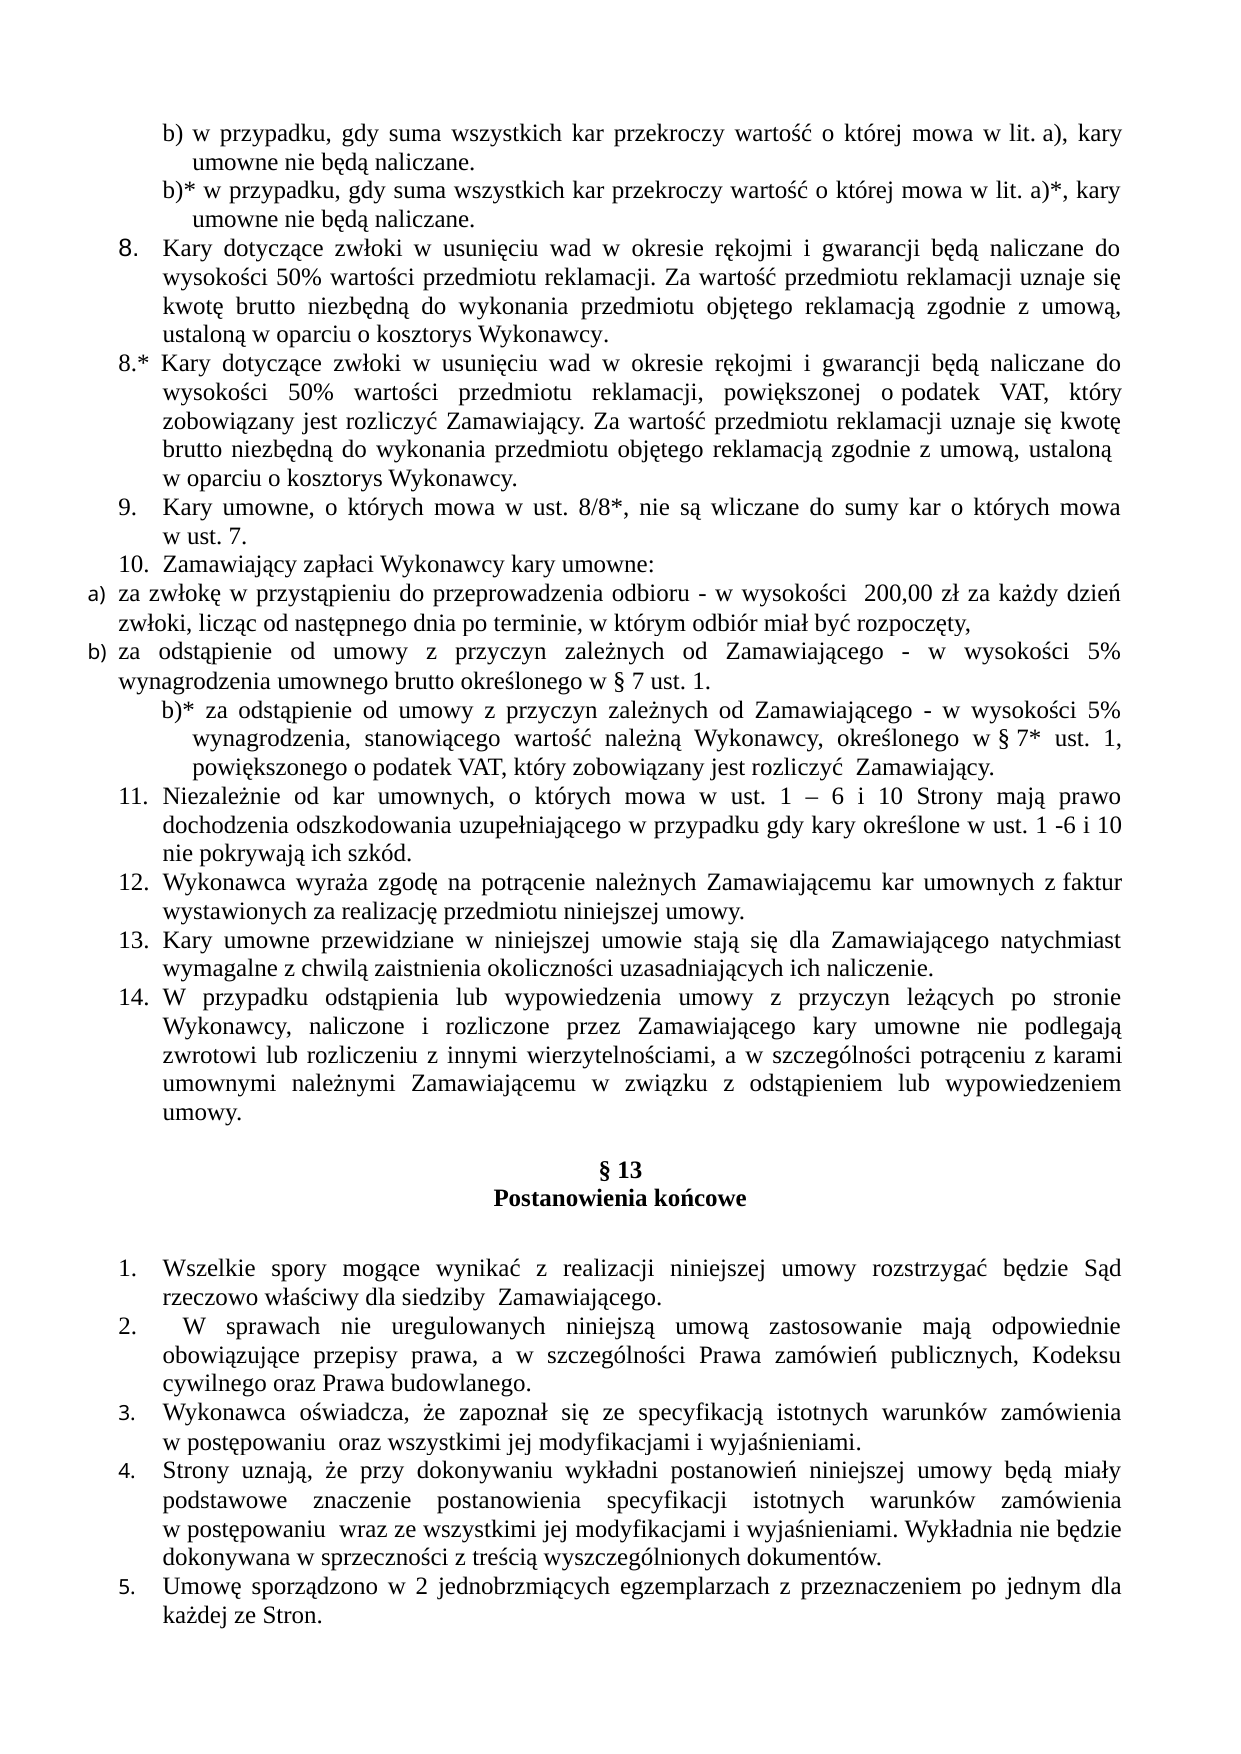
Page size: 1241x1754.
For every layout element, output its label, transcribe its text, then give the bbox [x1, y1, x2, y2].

text § 13 [118, 1155, 1122, 1183]
list za zwłokę w przystąpieniu do przeprowadzenia odbioru - w wysokości 200,00 zł za każdy dzień zwłoki, licząc od następnego dnia po terminie, w którym odbiór miał być rozpoczęty, [87, 578, 1122, 636]
text b)* za odstąpienie od umowy z przyczyn zależnych od Zamawiającego - w wysokości 5% wynagrodzenia, stanowiącego wartość należną Wykonawcy, określonego w § 7* ust. 1, powiększonego o podatek VAT, który zobowiązany jest rozliczyć Zamawiający. [161, 695, 1122, 781]
list Kary umowne, o których mowa w ust. 8/8*, nie są wliczane do sumy kar o których mowa w ust. 7. [118, 492, 1122, 549]
text b)* w przypadku, gdy suma wszystkich kar przekroczy wartość o której mowa w lit. a)*, kary umowne nie będą naliczane. [162, 176, 1122, 233]
list Kary umowne przewidziane w niniejszej umowie stają się dla Zamawiającego natychmiast wymagalne z chwilą zaistnienia okoliczności uzasadniających ich naliczenie. [118, 925, 1122, 982]
list Strony uznają, że przy dokonywaniu wykładni postanowień niniejszej umowy będą miały podstawowe znaczenie postanowienia specyfikacji istotnych warunków zamówienia w postępowaniu wraz ze wszystkimi jej modyfikacjami i wyjaśnieniami. Wykładnia nie będzie dokonywana w sprzeczności z treścią wyszczególnionych dokumentów. [118, 1455, 1122, 1571]
list Wszelkie spory mogące wynikać z realizacji niniejszej umowy rozstrzygać będzie Sąd rzeczowo właściwy dla siedziby Zamawiającego. [118, 1253, 1122, 1311]
list za odstąpienie od umowy z przyczyn zależnych od Zamawiającego - w wysokości 5% wynagrodzenia umownego brutto określonego w § 7 ust. 1. [87, 636, 1122, 695]
list Wykonawca wyraża zgodę na potrącenie należnych Zamawiającemu kar umownych z faktur wystawionych za realizację przedmiotu niniejszej umowy. [118, 867, 1122, 925]
text 8.* Kary dotyczące zwłoki w usunięciu wad w okresie rękojmi i gwarancji będą naliczane do wysokości 50% wartości przedmiotu reklamacji, powiększonej o podatek VAT, który zobowiązany jest rozliczyć Zamawiający. Za wartość przedmiotu reklamacji uznaje się kwotę brutto niezbędną do wykonania przedmiotu objętego reklamacją zgodnie z umową, ustaloną w oparciu o kosztorys Wykonawcy. [118, 348, 1122, 492]
list Niezależnie od kar umownych, o których mowa w ust. 1 – 6 i 10 Strony mają prawo dochodzenia odszkodowania uzupełniającego w przypadku gdy kary określone w ust. 1 -6 i 10 nie pokrywają ich szkód. [118, 781, 1122, 867]
list Kary dotyczące zwłoki w usunięciu wad w okresie rękojmi i gwarancji będą naliczane do wysokości 50% wartości przedmiotu reklamacji. Za wartość przedmiotu reklamacji uznaje się kwotę brutto niezbędną do wykonania przedmiotu objętego reklamacją zgodnie z umową, ustaloną w oparciu o kosztorys Wykonawcy. [118, 233, 1122, 348]
list W sprawach nie uregulowanych niniejszą umową zastosowanie mają odpowiednie obowiązujące przepisy prawa, a w szczególności Prawa zamówień publicznych, Kodeksu cywilnego oraz Prawa budowlanego. [118, 1311, 1122, 1397]
list W przypadku odstąpienia lub wypowiedzenia umowy z przyczyn leżących po stronie Wykonawcy, naliczone i rozliczone przez Zamawiającego kary umowne nie podlegają zwrotowi lub rozliczeniu z innymi wierzytelnościami, a w szczególności potrąceniu z karami umownymi należnymi Zamawiającemu w związku z odstąpieniem lub wypowiedzeniem umowy. [118, 982, 1122, 1126]
list Umowę sporządzono w 2 jednobrzmiących egzemplarzach z przeznaczeniem po jednym dla każdej ze Stron. [118, 1571, 1122, 1629]
text Postanowienia końcowe [118, 1183, 1122, 1212]
text b) w przypadku, gdy suma wszystkich kar przekroczy wartość o której mowa w lit. a), kary umowne nie będą naliczane. [162, 118, 1122, 176]
list Wykonawca oświadcza, że zapoznał się ze specyfikacją istotnych warunków zamówienia w postępowaniu oraz wszystkimi jej modyfikacjami i wyjaśnieniami. [118, 1397, 1122, 1455]
list Zamawiający zapłaci Wykonawcy kary umowne: [118, 549, 1122, 578]
